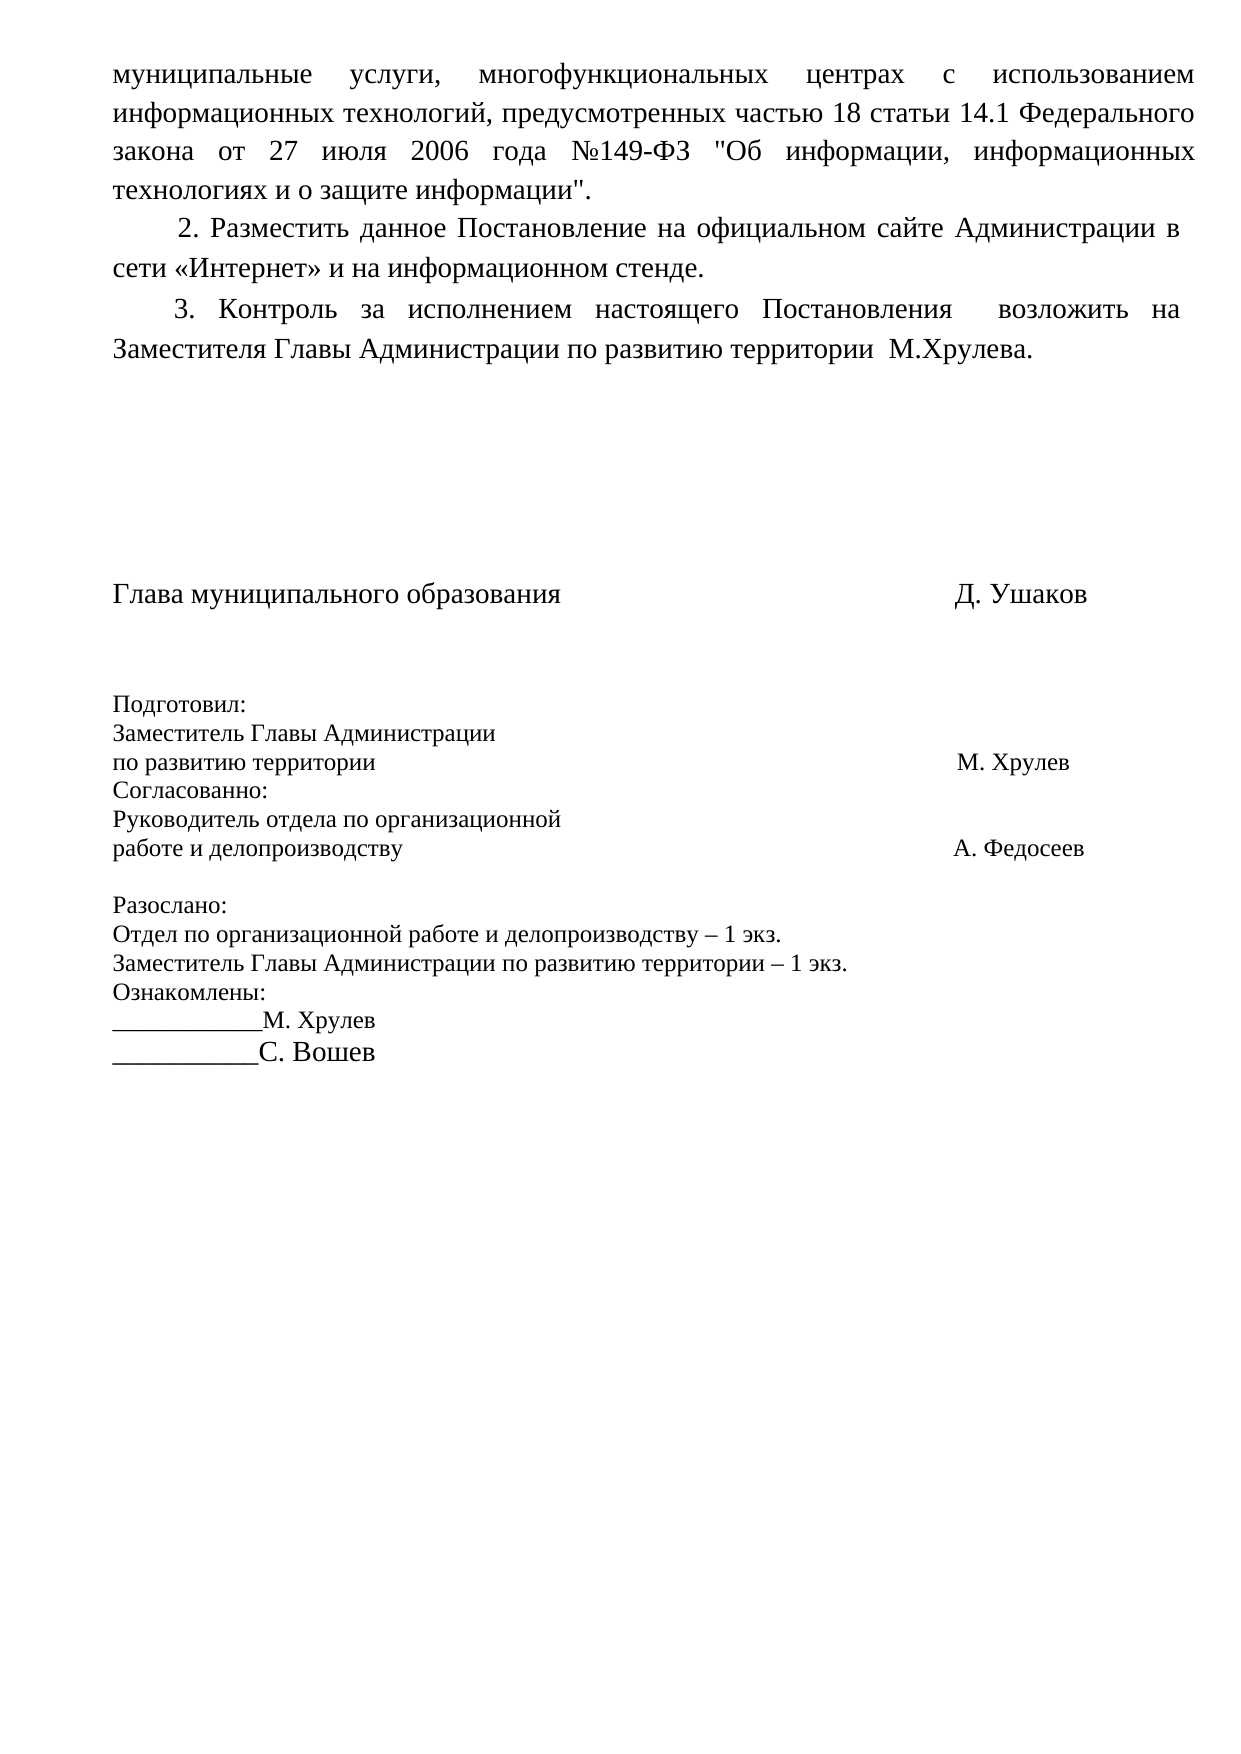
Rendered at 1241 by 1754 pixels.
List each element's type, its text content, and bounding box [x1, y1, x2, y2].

list Отдел по организационной работе и делопроизводству – 1 экз. [112, 919, 1181, 948]
text 2. Разместить данное Постановление на официальном сайте Администрации в сети «Интернет» и на информационном стенде. [112, 210, 1181, 284]
text 3. Контроль за исполнением настоящего Постановления возложить на Заместителя Главы Администрации по развитию территории М.Хрулева. [112, 291, 1181, 364]
list Руководитель отдела по организационной [112, 804, 1181, 833]
text муниципальные услуги, многофункциональных центрах с использованием информационных технологий, предусмотренных частью 18 статьи 14.1 Федерального закона от 27 июля 2006 года №149-ФЗ "Об информации, информационных технологиях и о защите информации". [112, 56, 1196, 205]
list по развитию территории М. Хрулев [112, 747, 1181, 776]
list Разослано: [112, 891, 1181, 919]
list Подготовил: [112, 689, 1181, 718]
list Глава муниципального образования Д. Ушаков [112, 576, 1181, 609]
text __________С. Вошев [112, 1034, 1196, 1068]
list работе и делопроизводству А. Федосеев [112, 833, 1181, 862]
list Заместитель Главы Администрации [112, 718, 1181, 747]
list Согласованно: [112, 776, 1181, 804]
list ____________М. Хрулев [112, 1006, 1181, 1034]
list Заместитель Главы Администрации по развитию территории – 1 экз. [112, 948, 1181, 977]
list Ознакомлены: [112, 977, 1181, 1006]
